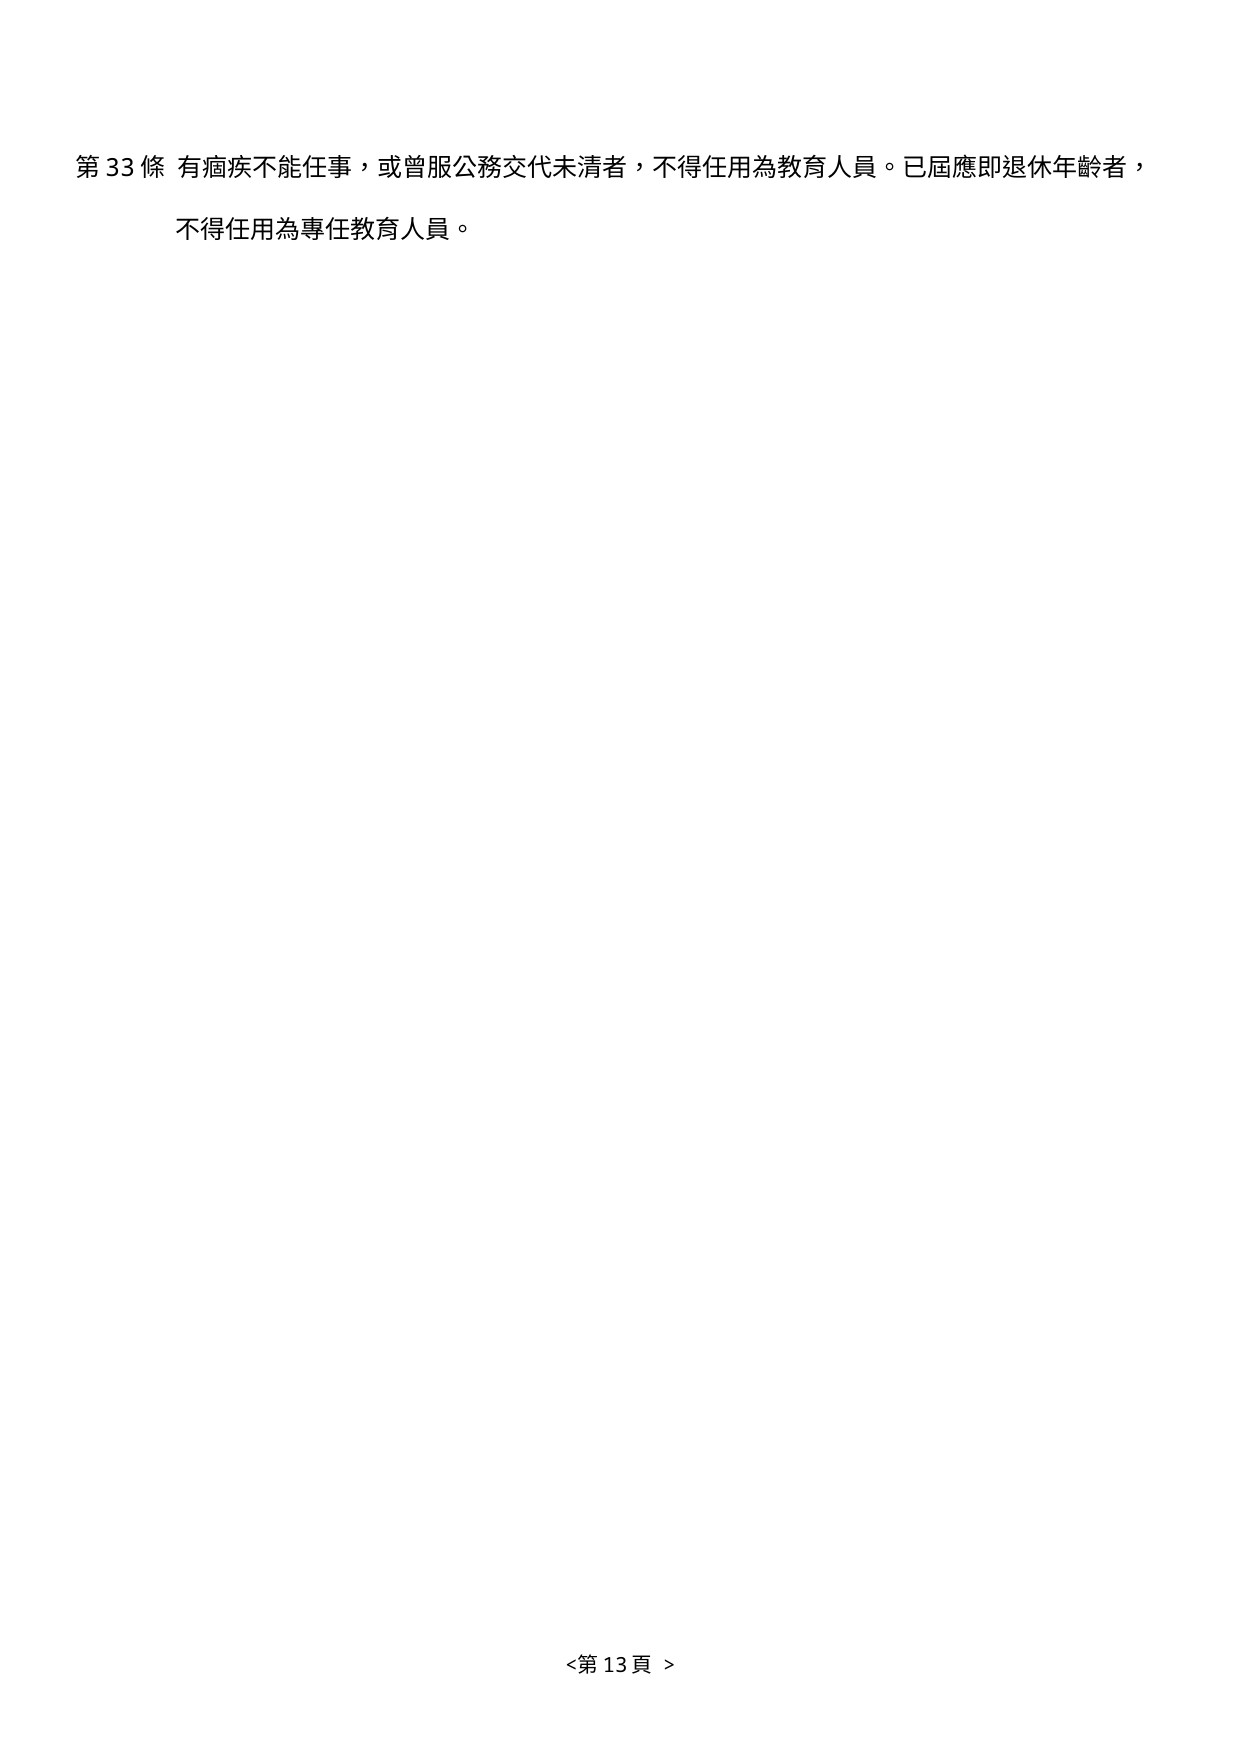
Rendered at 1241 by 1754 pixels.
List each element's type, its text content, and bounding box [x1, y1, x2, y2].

text 第33條 有痼疾不能任事，或曾服公務交代未清者，不得任用為教育人員。已屆應即退休年齡者，不得任用為專任教育人員。 [75, 124, 1165, 249]
